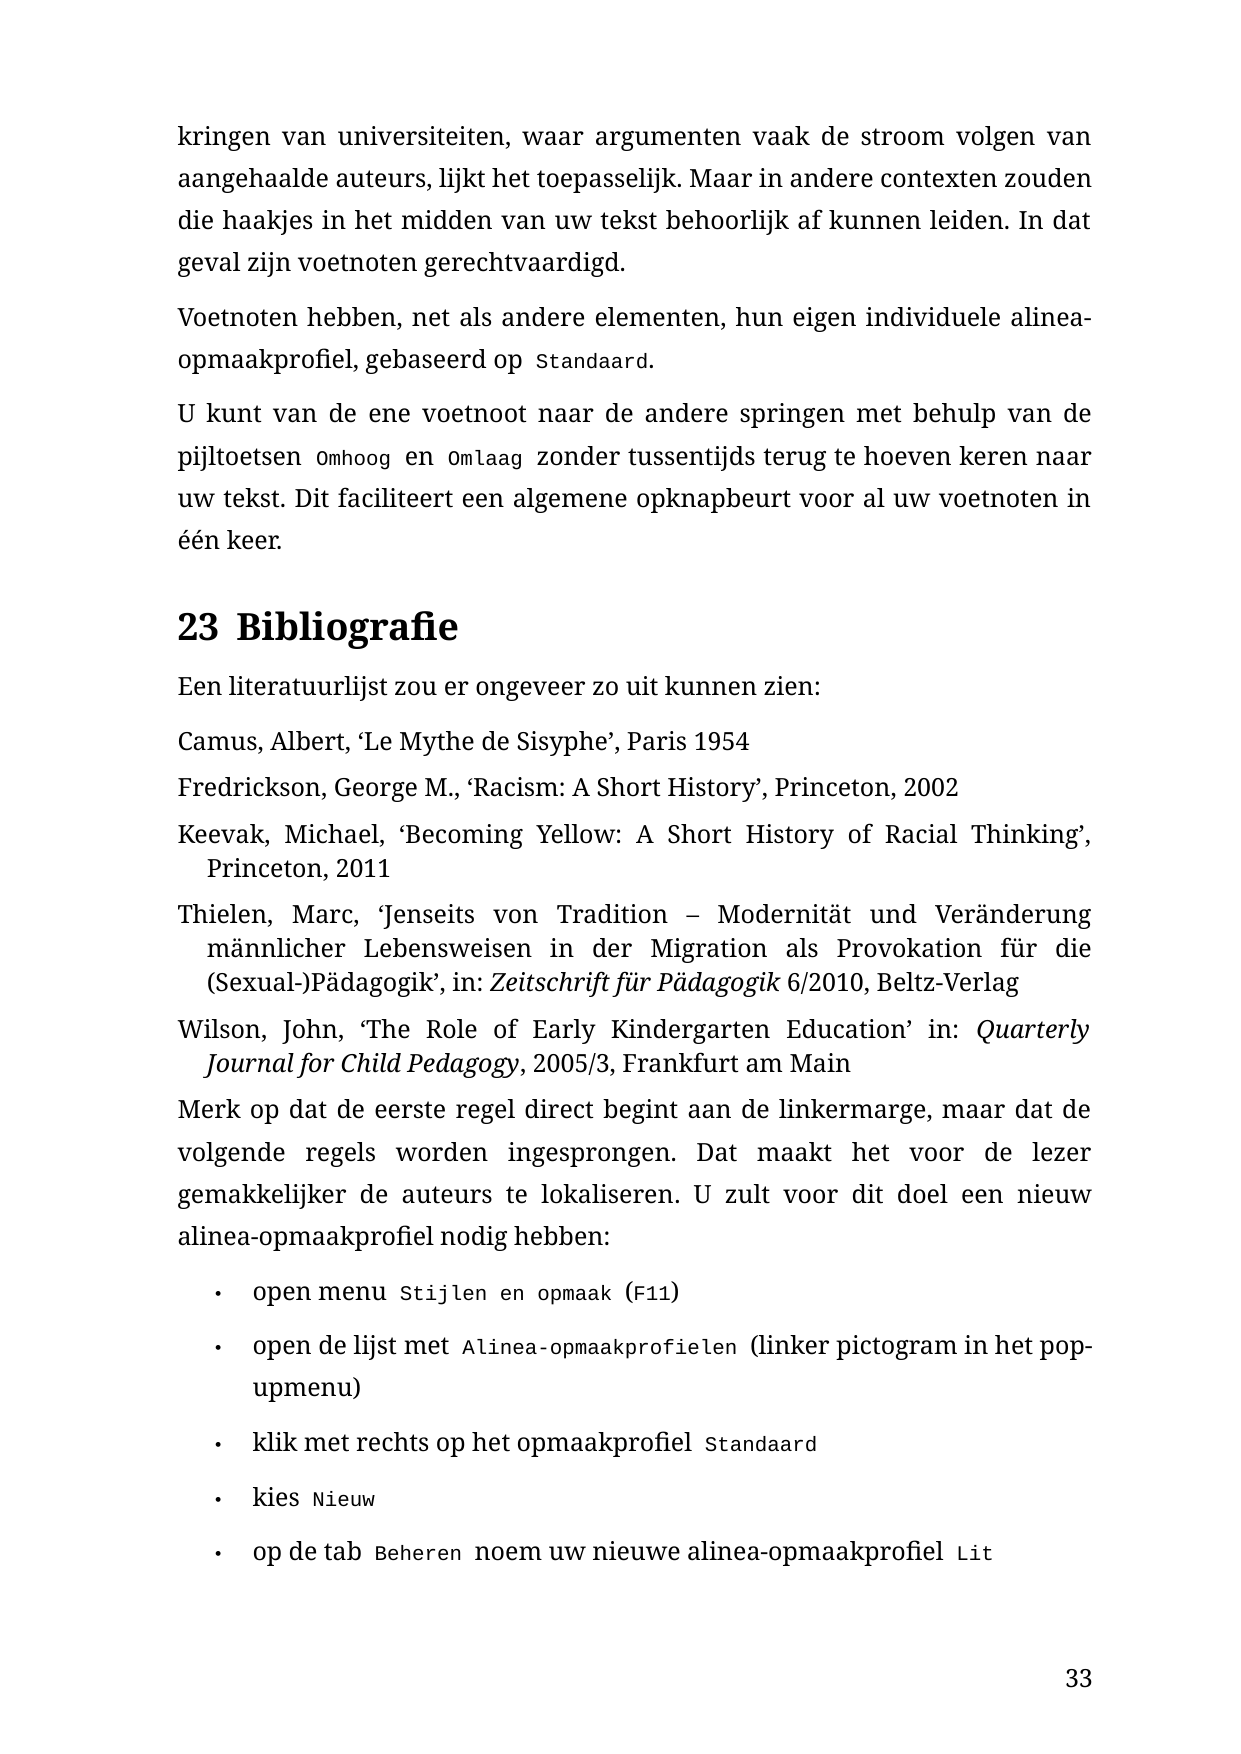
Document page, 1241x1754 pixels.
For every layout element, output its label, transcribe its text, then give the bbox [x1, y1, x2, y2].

text Thielen, Marc, ‘Jenseits von Tradition – Modernität und Veränderung männlicher Lebensweisen in der Migration als Provokation für die (Sexual-)Pädagogik’, in: Zeitschrift für Pädagogik 6/​2010, Beltz-Verlag [177, 897, 1093, 999]
text Merk op dat de eerste regel direct begint aan de linkermarge, maar dat de volgende regels worden ingesprongen. Dat maakt het voor de lezer gemakkelijker de auteurs te lokaliseren. U zult voor dit doel een nieuw alinea-opmaakprofiel nodig hebben: [177, 1092, 1093, 1253]
text Wilson, John, ‘The Role of Early Kindergarten Education’ in: Quarterly Journal for Child Pedagogy, 2005/3, Frankfurt am Main [177, 1012, 1093, 1080]
text Voetnoten hebben, net als andere elementen, hun eigen individuele alinea-opmaakprofiel, gebaseerd op Standaard. [177, 299, 1093, 376]
list op de tab Beheren noem uw nieuwe alinea-opmaakprofiel Lit [215, 1534, 1093, 1568]
text Keevak, Michael, ‘Becoming Yellow: A Short History of Racial Thinking’, Princeton, 2011 [177, 816, 1093, 884]
subtitle Bibliografie [177, 600, 1093, 651]
list open menu Stijlen en opmaak (F11) [215, 1273, 1093, 1307]
list open de lijst met Alinea-opmaakprofielen (linker pictogram in het pop-upmenu) [215, 1328, 1093, 1404]
text U kunt van de ene voetnoot naar de andere springen met behulp van de pijltoetsen Omhoog en Omlaag zonder tussentijds terug te hoeven keren naar uw tekst. Dit faciliteert een algemene opknapbeurt voor al uw voetnoten in één keer. [177, 396, 1093, 557]
text Fredrickson, George M., ‘Racism: A Short History’, Princeton, 2002 [177, 770, 1093, 804]
text kringen van universiteiten, waar argumenten vaak de stroom volgen van aangehaalde auteurs, lijkt het toepasselijk. Maar in andere contexten zouden die haakjes in het midden van uw tekst behoorlijk af kunnen leiden. In dat geval zijn voetnoten gerechtvaardigd. [177, 118, 1093, 279]
list klik met rechts op het opmaakprofiel Standaard [215, 1424, 1093, 1459]
text Camus, Albert, ‘Le Mythe de Sisyphe’, Paris 1954 [177, 723, 1093, 758]
list kies Nieuw [215, 1479, 1093, 1513]
text Een literatuurlijst zou er ongeveer zo uit kunnen zien: [177, 669, 1093, 703]
